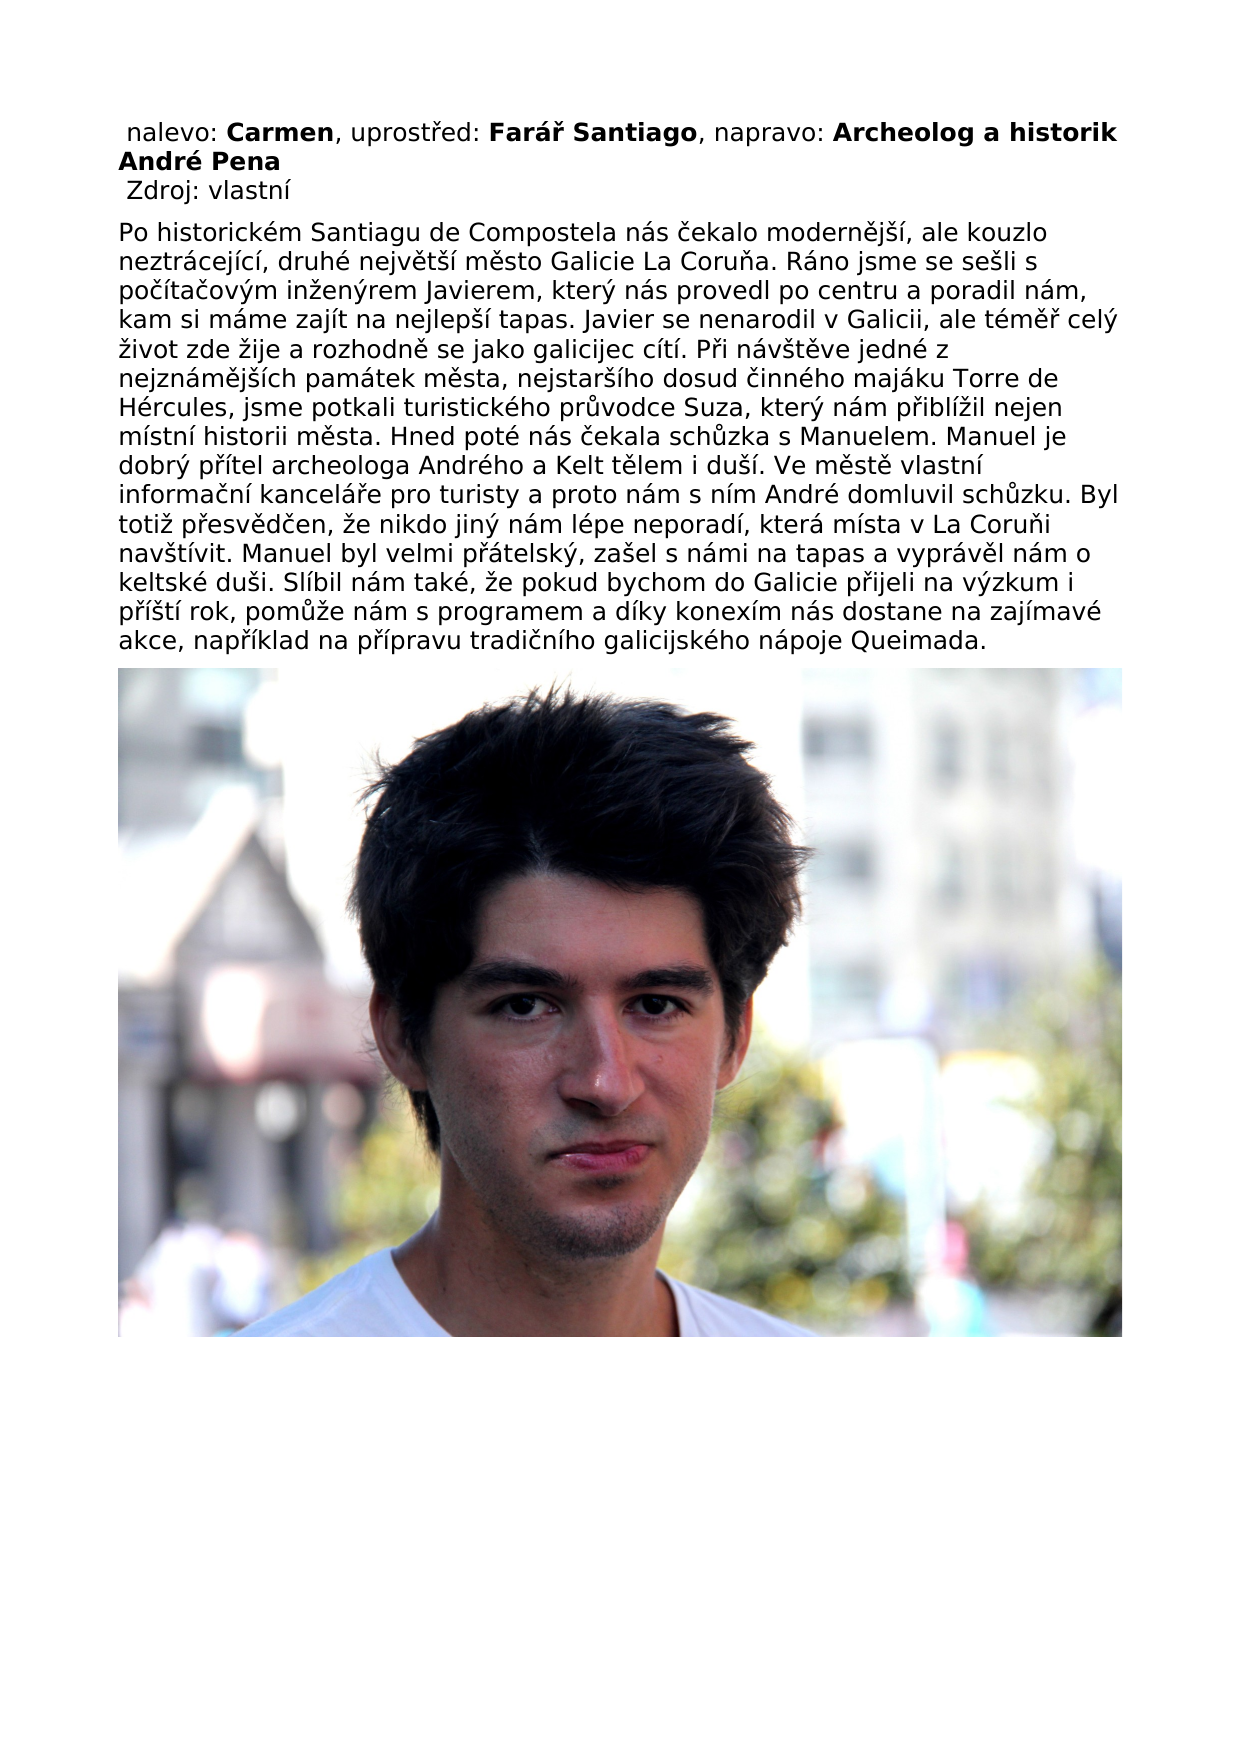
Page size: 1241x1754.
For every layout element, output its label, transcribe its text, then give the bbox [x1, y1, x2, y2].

text Po historickém Santiagu de Compostela nás čekalo modernější, ale kouzlo neztrácející, druhé největší město Galicie La Coruňa. Ráno jsme se sešli s počítačovým inženýrem Javierem, který nás provedl po centru a poradil nám, kam si máme zajít na nejlepší tapas. Javier se nenarodil v Galicii, ale téměř celý život zde žije a rozhodně se jako galicijec cítí. Při návštěve jedné z nejznámějších památek města, nejstaršího dosud činného majáku Torre de Hércules, jsme potkali turistického průvodce Suza, který nám přiblížil nejen místní historii města. Hned poté nás čekala schůzka s Manuelem. Manuel je dobrý přítel archeologa Andrého a Kelt tělem i duší. Ve městě vlastní informační kanceláře pro turisty a proto nám s ním André domluvil schůzku. Byl totiž přesvědčen, že nikdo jiný nám lépe neporadí, která místa v La Coruňi navštívit. Manuel byl velmi přátelský, zašel s námi na tapas a vyprávěl nám o keltské duši. Slíbil nám také, že pokud bychom do Galicie přijeli na výzkum i příští rok, pomůže nám s programem a díky konexím nás dostane na zajímavé akce, například na přípravu tradičního galicijského nápoje Queimada. [118, 218, 1122, 656]
text nalevo: Carmen, uprostřed: Farář Santiago, napravo: Archeolog a historik André Pena Zdroj: vlastní [118, 118, 1122, 206]
text [118, 1337, 1122, 1343]
picture [118, 668, 1123, 1337]
